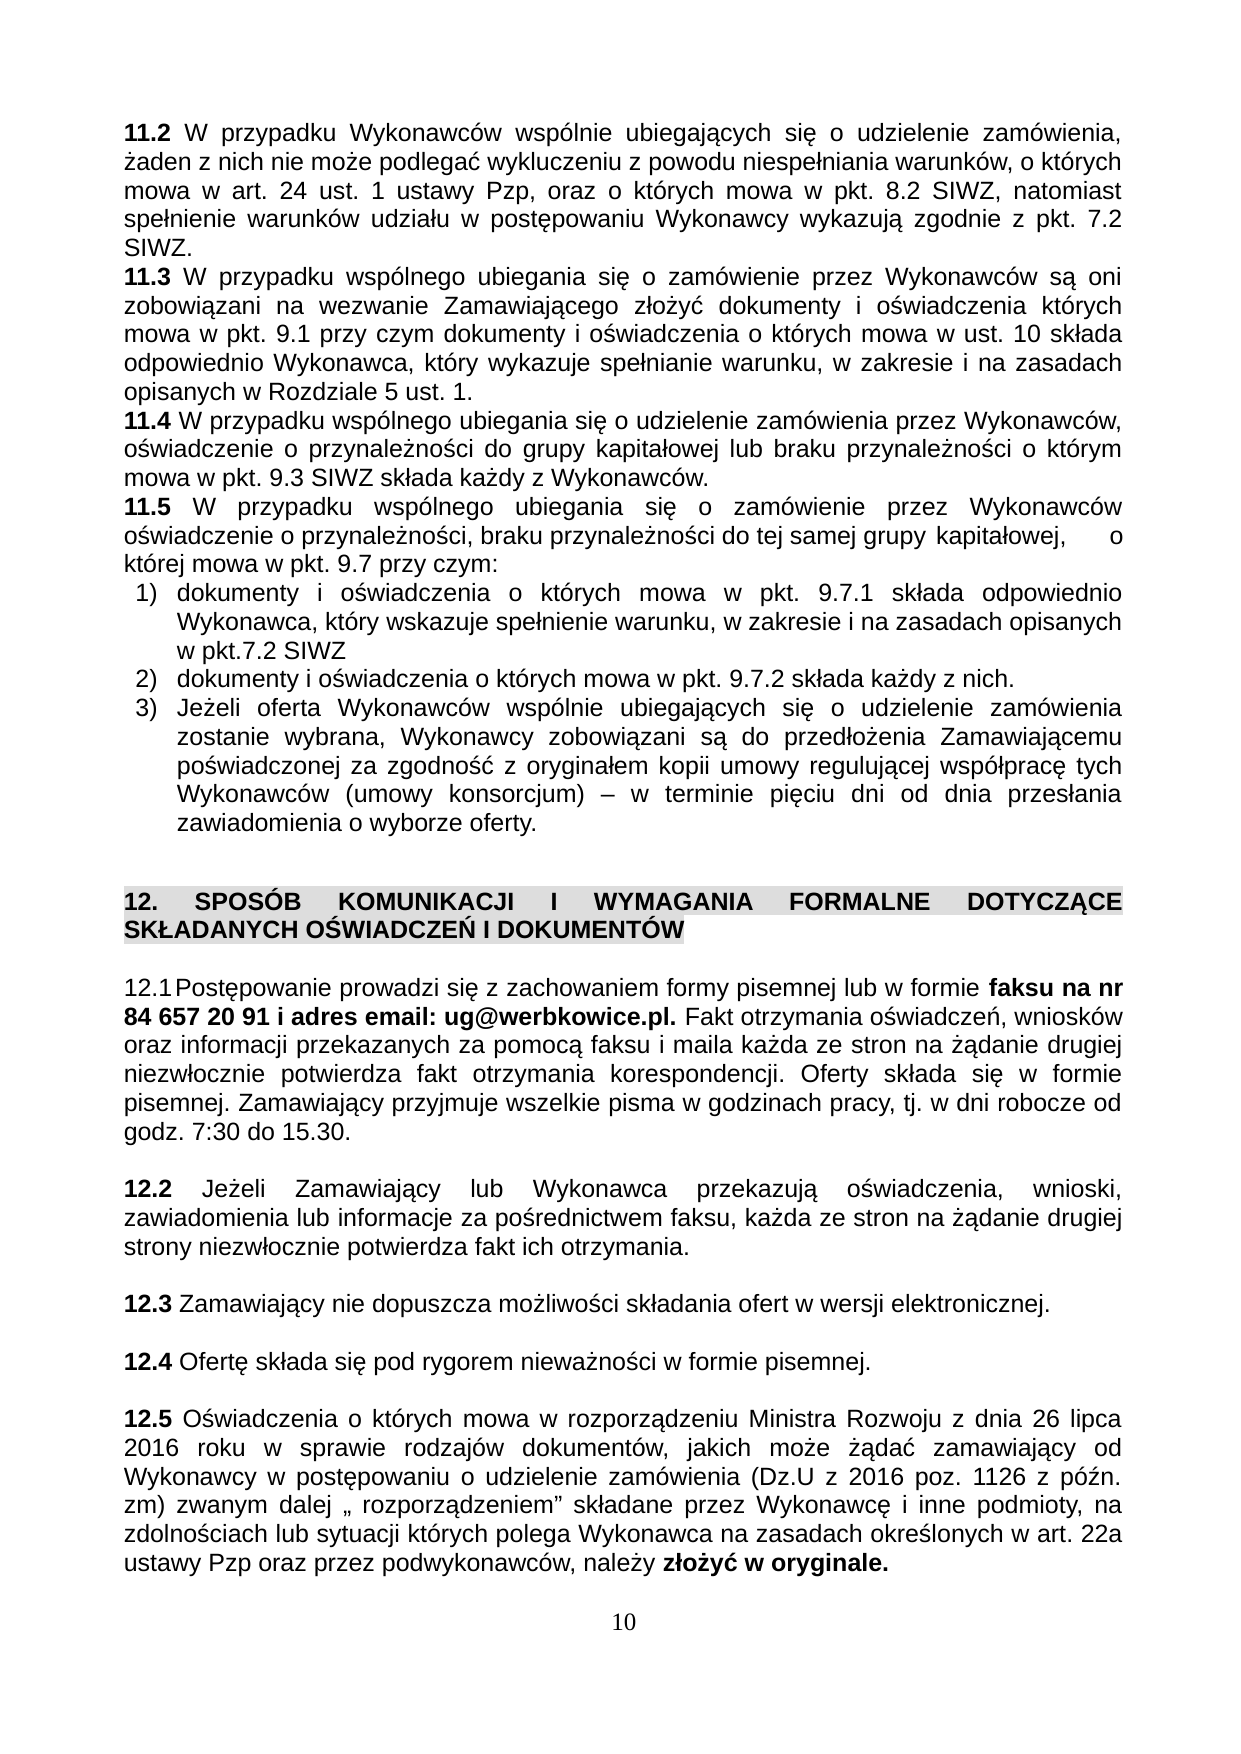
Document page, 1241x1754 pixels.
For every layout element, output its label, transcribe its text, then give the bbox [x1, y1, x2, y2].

text 12.3 Zamawiający nie dopuszcza możliwości składania ofert w wersji elektronicznej. [123, 1289, 1123, 1318]
list 11.2 W przypadku Wykonawców wspólnie ubiegających się o udzielenie zamówienia, żaden z nich nie może podlegać wykluczeniu z powodu niespełniania warunków, o których mowa w art. 24 ust. 1 ustawy Pzp, oraz o których mowa w pkt. 8.2 SIWZ, natomiast spełnienie warunków udziału w postępowaniu Wykonawcy wykazują zgodnie z pkt. 7.2 SIWZ. [123, 118, 1123, 262]
list Postępowanie prowadzi się z zachowaniem formy pisemnej lub w formie faksu na nr 84 657 20 91 i adres email: ug@werbkowice.pl. Fakt otrzymania oświadczeń, wniosków oraz informacji przekazanych za pomocą faksu i maila każda ze stron na żądanie drugiej niezwłocznie potwierdza fakt otrzymania korespondencji. Oferty składa się w formie pisemnej. Zamawiający przyjmuje wszelkie pisma w godzinach pracy, tj. w dni robocze od godz. 7:30 do 15.30. [123, 973, 1123, 1145]
list 11.5 W przypadku wspólnego ubiegania się o zamówienie przez Wykonawców oświadczenie o przynależności, braku przynależności do tej samej grupy kapitałowej, o której mowa w pkt. 9.7 przy czym: [123, 492, 1123, 578]
text 12. SPOSÓB KOMUNIKACJI I WYMAGANIA FORMALNE DOTYCZĄCE SKŁADANYCH OŚWIADCZEŃ I DOKUMENTÓW [123, 886, 1123, 944]
list 11.3 W przypadku wspólnego ubiegania się o zamówienie przez Wykonawców są oni zobowiązani na wezwanie Zamawiającego złożyć dokumenty i oświadczenia których mowa w pkt. 9.1 przy czym dokumenty i oświadczenia o których mowa w ust. 10 składa odpowiednio Wykonawca, który wykazuje spełnianie warunku, w zakresie i na zasadach opisanych w Rozdziale 5 ust. 1. [123, 262, 1123, 406]
list dokumenty i oświadczenia o których mowa w pkt. 9.7.1 składa odpowiednio Wykonawca, który wskazuje spełnienie warunku, w zakresie i na zasadach opisanych w pkt.7.2 SIWZ [135, 578, 1123, 664]
text 12.4 Ofertę składa się pod rygorem nieważności w formie pisemnej. [123, 1346, 1123, 1375]
list Jeżeli oferta Wykonawców wspólnie ubiegających się o udzielenie zamówienia zostanie wybrana, Wykonawcy zobowiązani są do przedłożenia Zamawiającemu poświadczonej za zgodność z oryginałem kopii umowy regulującej współpracę tych Wykonawców (umowy konsorcjum) – w terminie pięciu dni od dnia przesłania zawiadomienia o wyborze oferty. [135, 693, 1123, 837]
text 12.2 Jeżeli Zamawiający lub Wykonawca przekazują oświadczenia, wnioski, zawiadomienia lub informacje za pośrednictwem faksu, każda ze stron na żądanie drugiej strony niezwłocznie potwierdza fakt ich otrzymania. [123, 1174, 1123, 1260]
list 11.4 W przypadku wspólnego ubiegania się o udzielenie zamówienia przez Wykonawców, oświadczenie o przynależności do grupy kapitałowej lub braku przynależności o którym mowa w pkt. 9.3 SIWZ składa każdy z Wykonawców. [123, 406, 1123, 492]
list dokumenty i oświadczenia o których mowa w pkt. 9.7.2 składa każdy z nich. [135, 664, 1123, 693]
text 12.5 Oświadczenia o których mowa w rozporządzeniu Ministra Rozwoju z dnia 26 lipca 2016 roku w sprawie rodzajów dokumentów, jakich może żądać zamawiający od Wykonawcy w postępowaniu o udzielenie zamówienia (Dz.U z 2016 poz. 1126 z późn. zm) zwanym dalej „ rozporządzeniem” składane przez Wykonawcę i inne podmioty, na zdolnościach lub sytuacji których polega Wykonawca na zasadach określonych w art. 22a ustawy Pzp oraz przez podwykonawców, należy złożyć w oryginale. [123, 1404, 1123, 1576]
